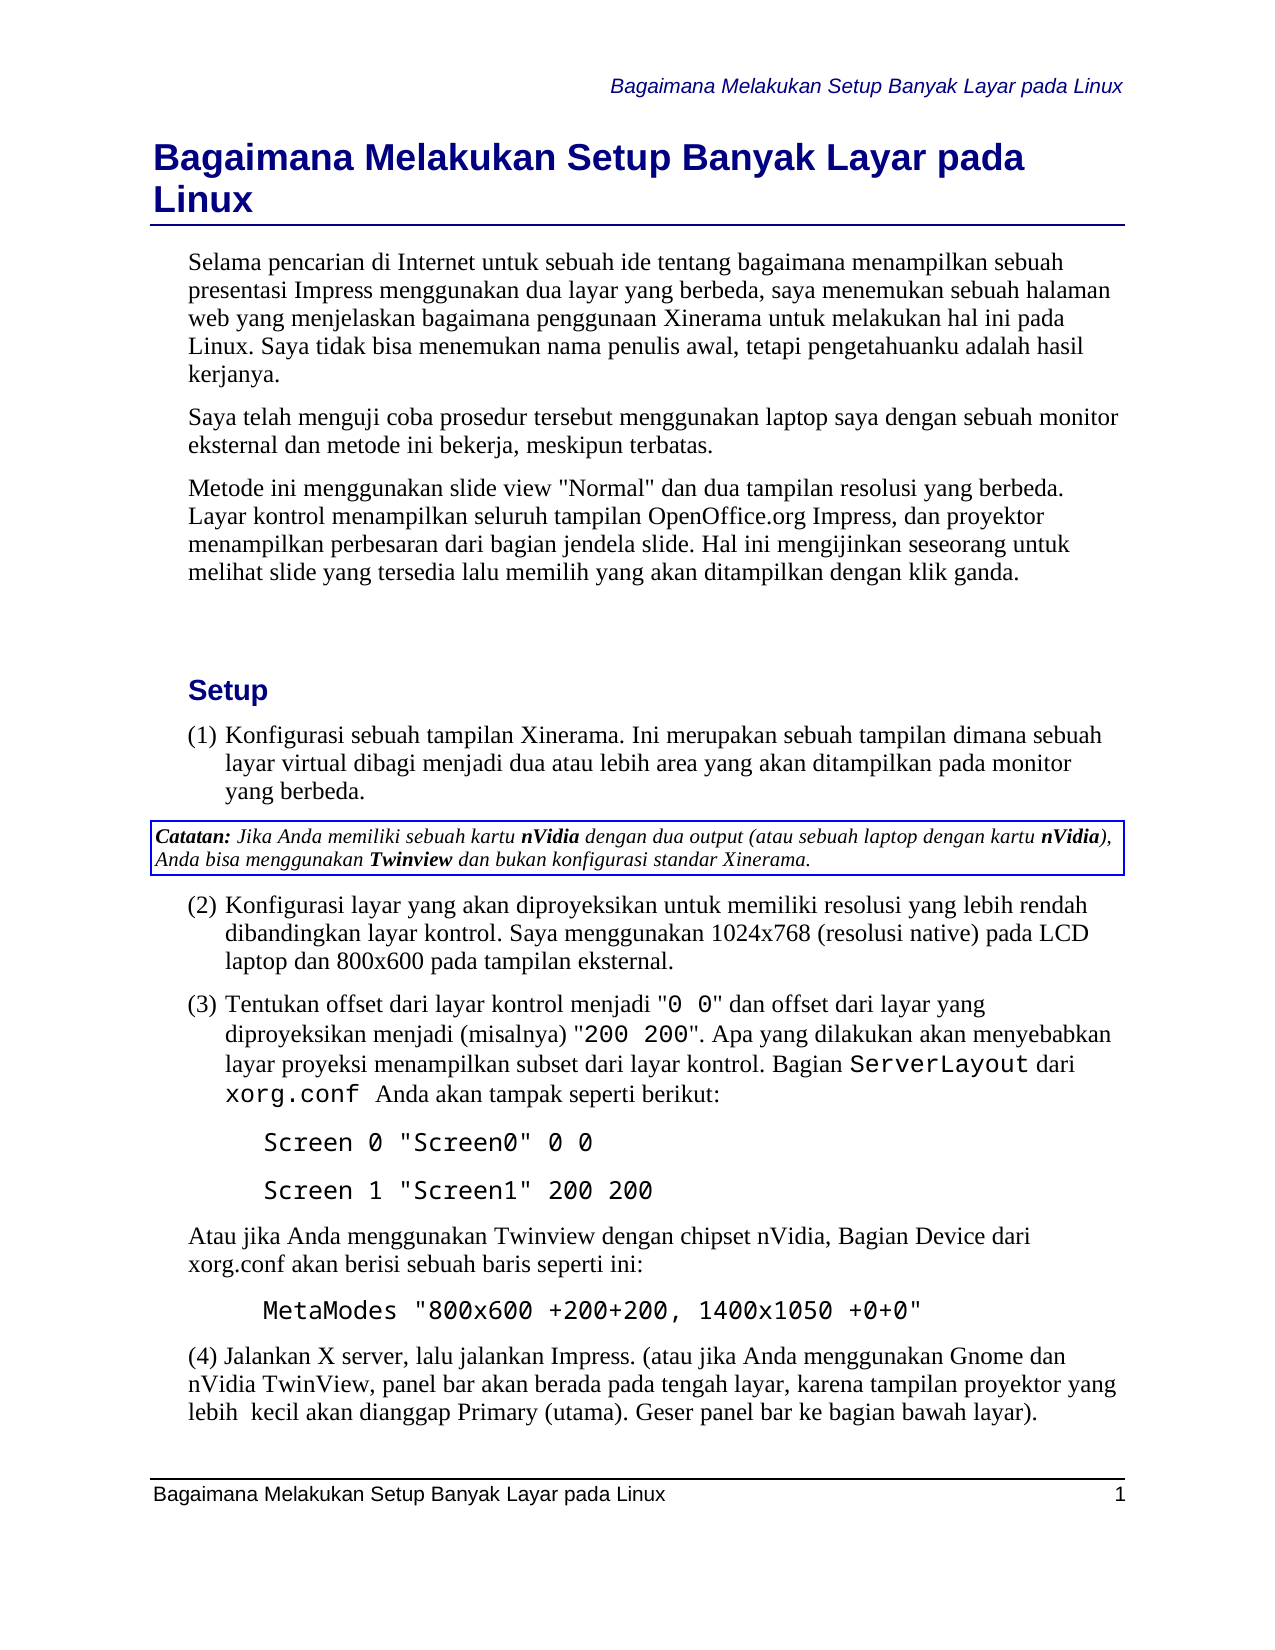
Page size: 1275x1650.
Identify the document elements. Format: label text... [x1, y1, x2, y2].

text Saya telah menguji coba prosedur tersebut menggunakan laptop saya dengan sebuah monitor eksternal dan metode ini bekerja, meskipun terbatas. [188, 403, 1125, 459]
text Catatan: Jika Anda memiliki sebuah kartu nVidia dengan dua output (atau sebuah laptop dengan kartu nVidia), Anda bisa menggunakan Twinview dan bukan konfigurasi standar Xinerama. [152, 822, 1123, 874]
text Selama pencarian di Internet untuk sebuah ide tentang bagaimana menampilkan sebuah presentasi Impress menggunakan dua layar yang berbeda, saya menemukan sebuah halaman web yang menjelaskan bagaimana penggunaan Xinerama untuk melakukan hal ini pada Linux. Saya tidak bisa menemukan nama penulis awal, tetapi pengetahuanku adalah hasil kerjanya. [188, 248, 1125, 388]
text (4) Jalankan X server, lalu jalankan Impress. (atau jika Anda menggunakan Gnome dan nVidia TwinView, panel bar akan berada pada tengah layar, karena tampilan proyektor yang lebih kecil akan dianggap Primary (utama). Geser panel bar ke bagian bawah layar). [188, 1342, 1125, 1426]
list Konfigurasi layar yang akan diproyeksikan untuk memiliki resolusi yang lebih rendah dibandingkan layar kontrol. Saya menggunakan 1024x768 (resolusi native) pada LCD laptop dan 800x600 pada tampilan eksternal. [187, 891, 1125, 975]
subtitle Bagaimana Melakukan Setup Banyak Layar pada Linux [150, 134, 1125, 224]
list Tentukan offset dari layar kontrol menjadi "0 0" dan offset dari layar yang diproyeksikan menjadi (misalnya) "200 200". Apa yang dilakukan akan menyebabkan layar proyeksi menampilkan subset dari layar kontrol. Bagian ServerLayout dari xorg.conf Anda akan tampak seperti berikut: [187, 990, 1125, 1110]
text Screen 1 "Screen1" 200 200 [263, 1173, 1012, 1207]
subtitle Setup [188, 674, 1125, 706]
text Screen 0 "Screen0" 0 0 [263, 1124, 1012, 1158]
text Atau jika Anda menggunakan Twinview dengan chipset nVidia, Bagian Device dari xorg.conf akan berisi sebuah baris seperti ini: [188, 1222, 1125, 1278]
list Konfigurasi sebuah tampilan Xinerama. Ini merupakan sebuah tampilan dimana sebuah layar virtual dibagi menjadi dua atau lebih area yang akan ditampilkan pada monitor yang berbeda. [187, 721, 1125, 805]
text MetaModes "800x600 +200+200, 1400x1050 +0+0" [263, 1293, 1012, 1327]
text Metode ini menggunakan slide view "Normal" dan dua tampilan resolusi yang berbeda. Layar kontrol menampilkan seluruh tampilan OpenOffice.org Impress, dan proyektor menampilkan perbesaran dari bagian jendela slide. Hal ini mengijinkan seseorang untuk melihat slide yang tersedia lalu memilih yang akan ditampilkan dengan klik ganda. [188, 474, 1125, 586]
